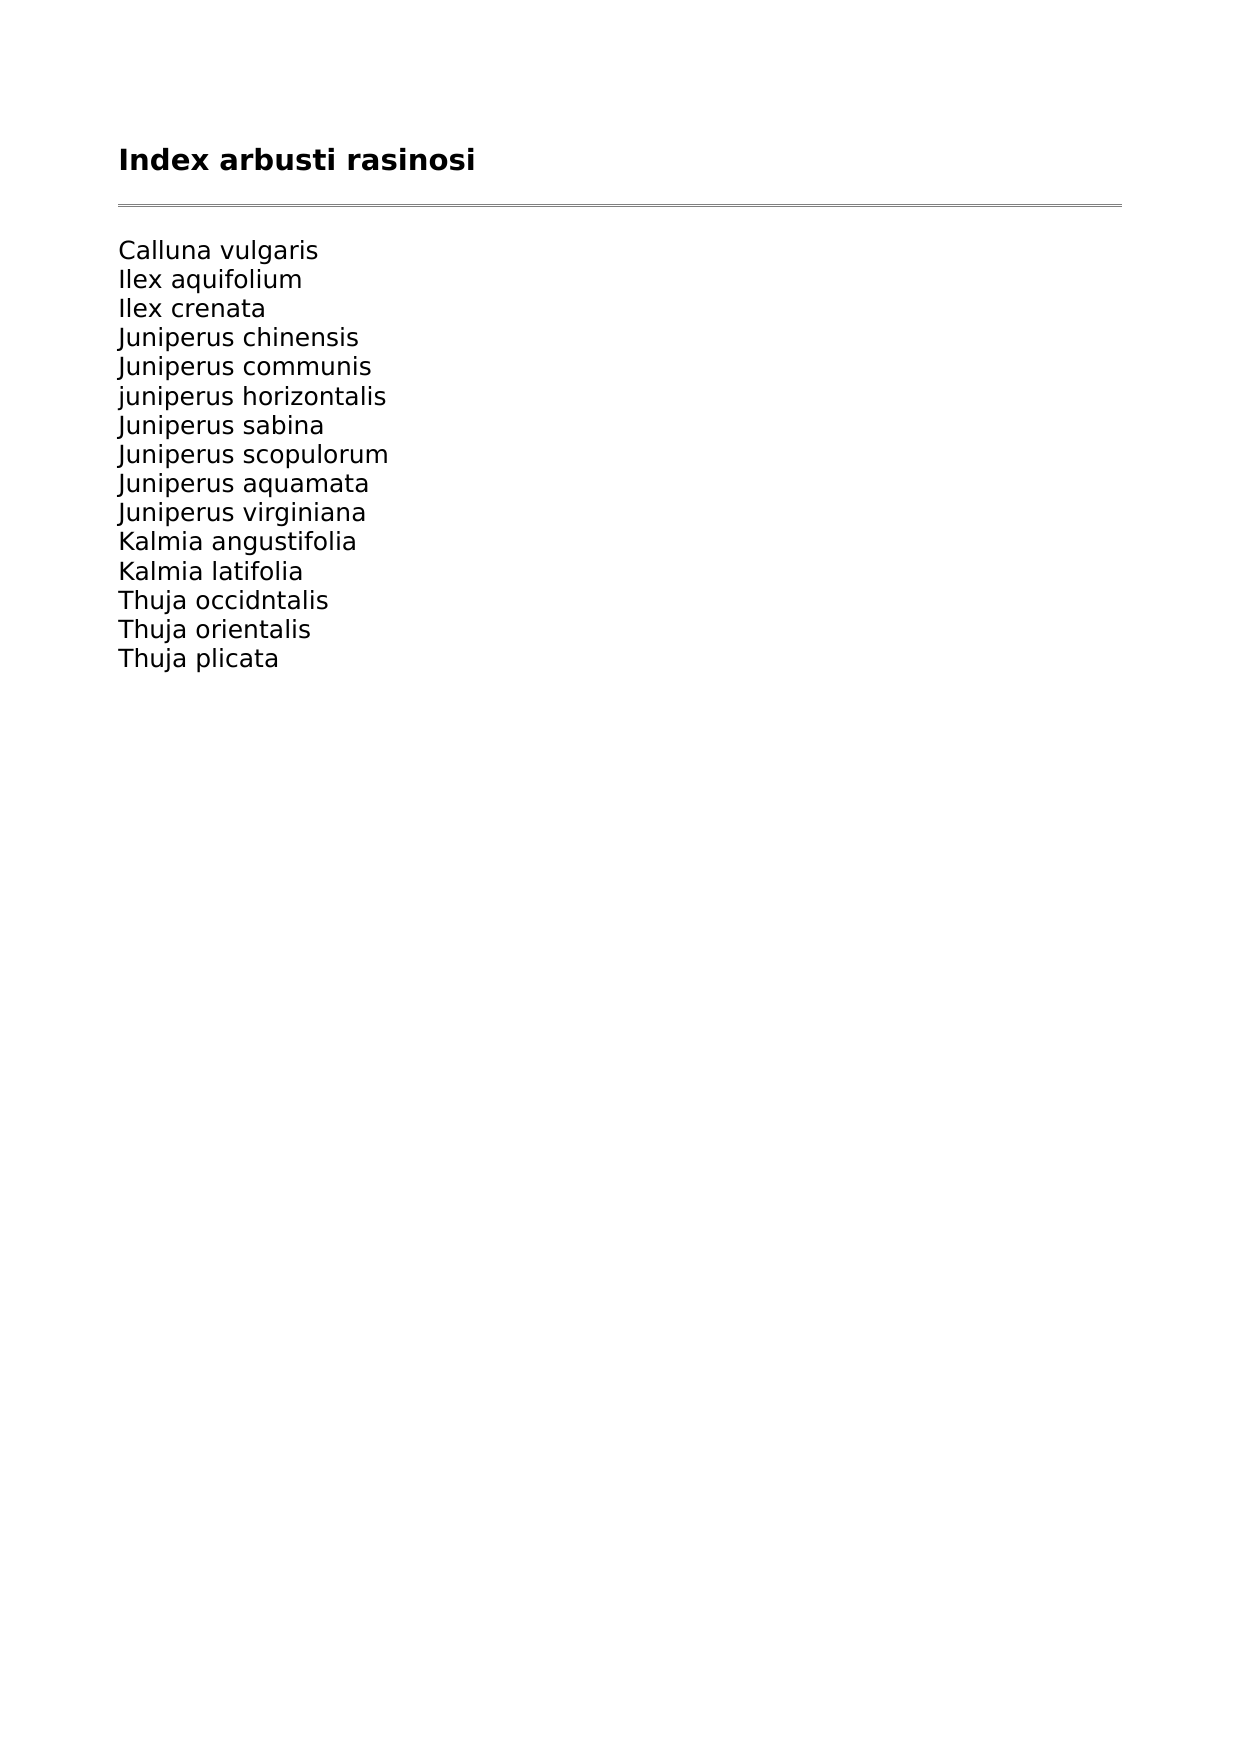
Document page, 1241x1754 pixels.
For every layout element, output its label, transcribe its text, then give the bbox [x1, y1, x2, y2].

text Calluna vulgaris Ilex aquifolium Ilex crenata Juniperus chinensis Juniperus communis juniperus horizontalis Juniperus sabina Juniperus scopulorum Juniperus aquamata Juniperus virginiana Kalmia angustifolia Kalmia latifolia Thuja occidntalis Thuja orientalis Thuja plicata [118, 236, 1122, 703]
subtitle Index arbusti rasinosi [118, 143, 1122, 177]
